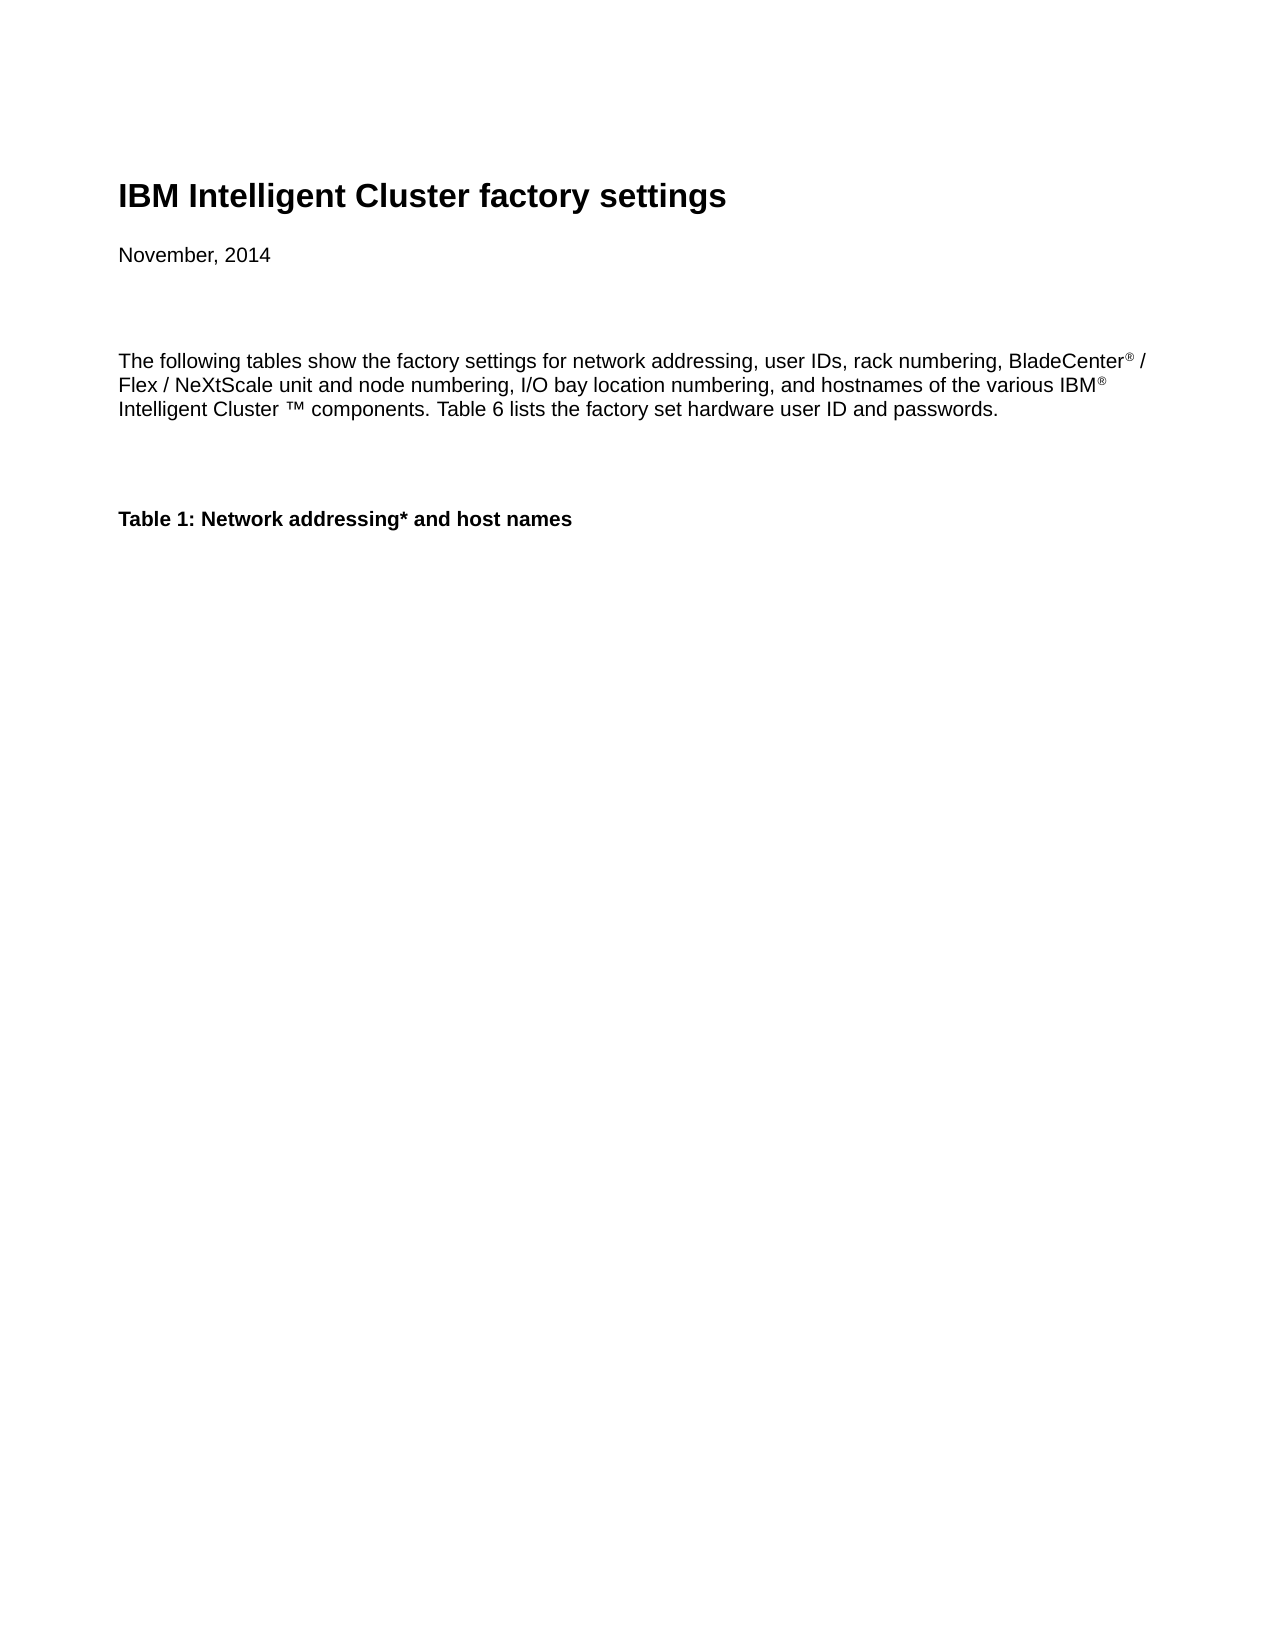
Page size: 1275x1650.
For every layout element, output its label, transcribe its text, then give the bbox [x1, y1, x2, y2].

text IBM Intelligent Cluster factory settings [118, 176, 1157, 214]
text November, 2014 [118, 243, 1157, 267]
subtitle Table 1: Network addressing* and host names [118, 506, 1157, 530]
subtitle The following tables show the factory settings for network addressing, user IDs, rack numbering, BladeCenter® / Flex / NeXtScale unit and node numbering, I/O bay location numbering, and hostnames of the various IBM® Intelligent Cluster ™ components. Table 6 lists the factory set hardware user ID and passwords. [118, 349, 1157, 421]
